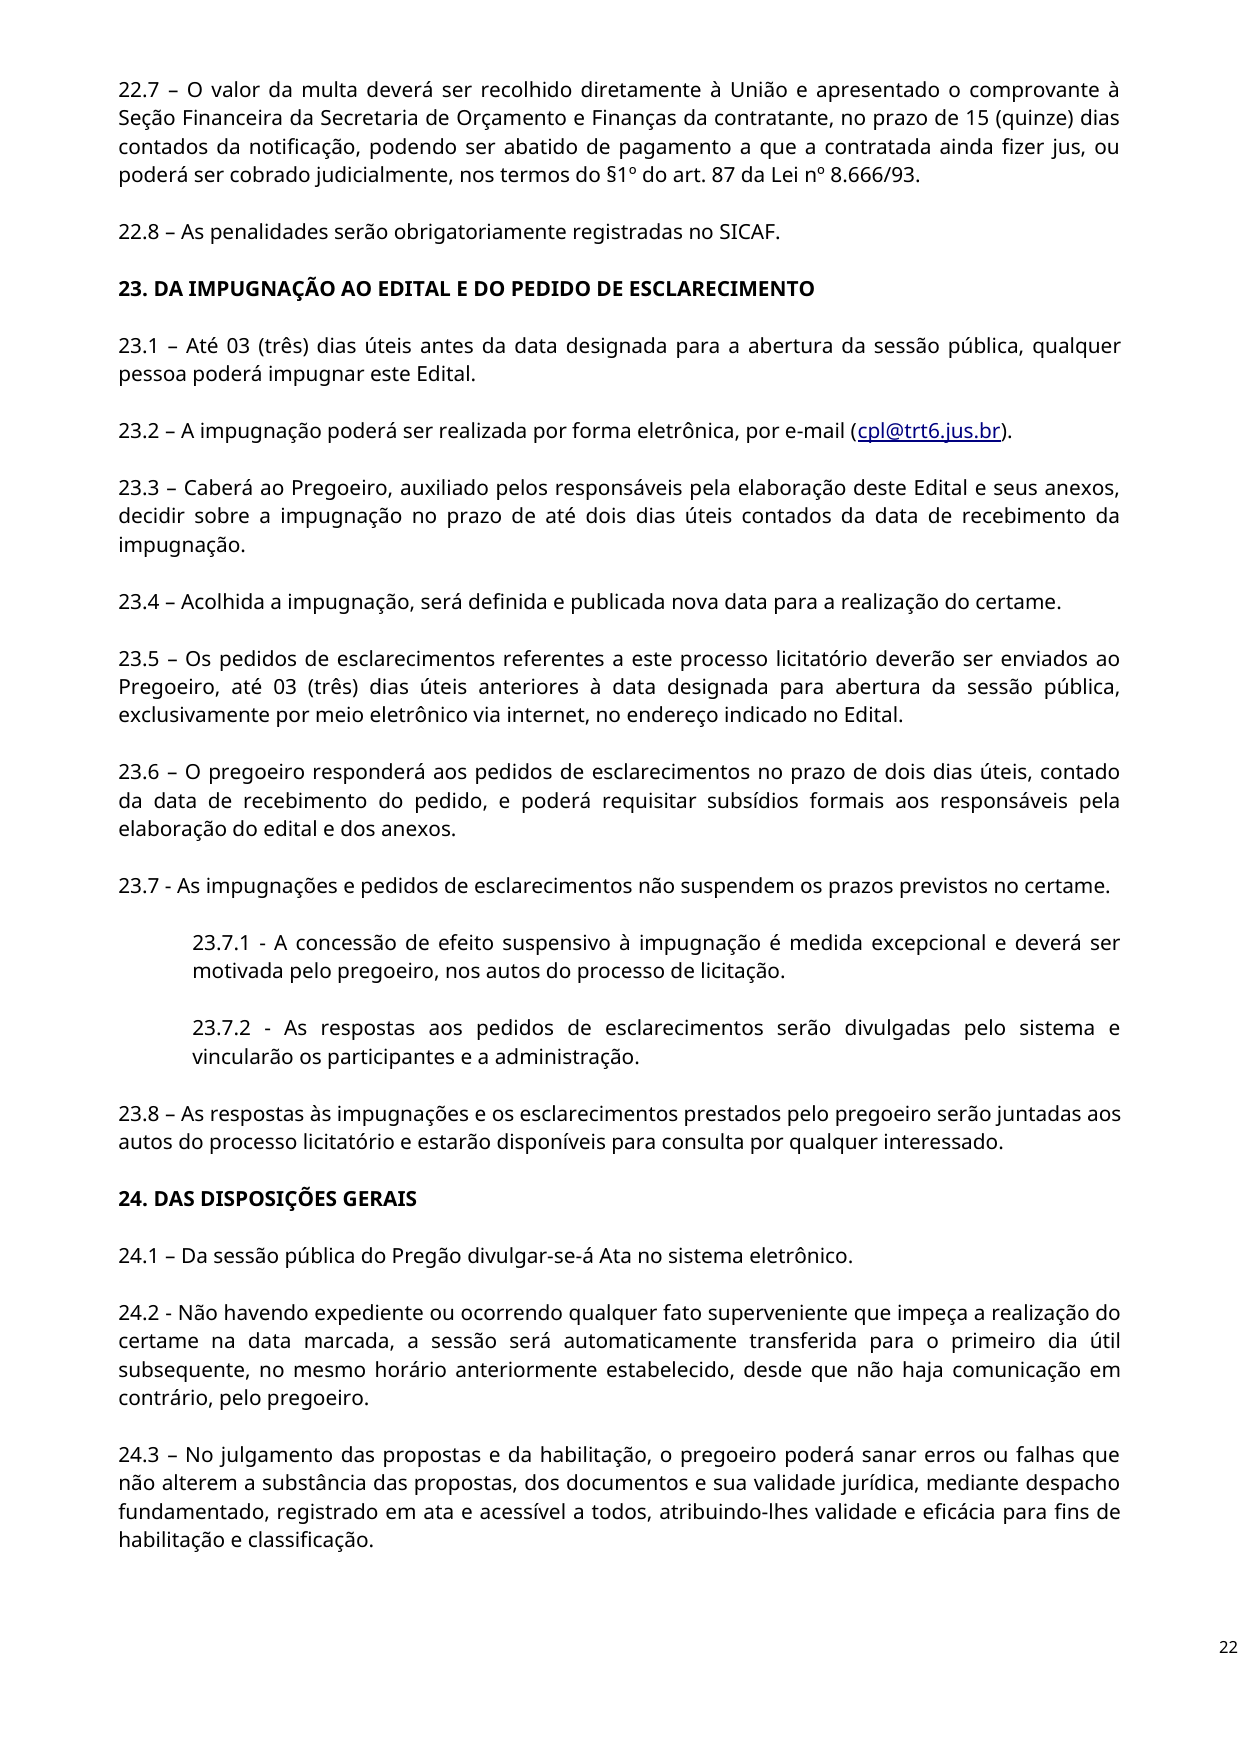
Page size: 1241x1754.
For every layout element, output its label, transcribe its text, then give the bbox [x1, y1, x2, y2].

text 24.1 – Da sessão pública do Pregão divulgar-se-á Ata no sistema eletrônico. [118, 1241, 1122, 1269]
text 23.2 – A impugnação poderá ser realizada por forma eletrônica, por e-mail (cpl@trt6.jus.br). [118, 416, 1122, 445]
text 23.7.1 - A concessão de efeito suspensivo à impugnação é medida excepcional e deverá ser motivada pelo pregoeiro, nos autos do processo de licitação. [192, 928, 1122, 985]
text 24. DAS DISPOSIÇÕES GERAIS [118, 1184, 1122, 1212]
text 23.8 – As respostas às impugnações e os esclarecimentos prestados pelo pregoeiro serão juntadas aos autos do processo licitatório e estarão disponíveis para consulta por qualquer interessado. [118, 1099, 1122, 1156]
text 24.2 - Não havendo expediente ou ocorrendo qualquer fato superveniente que impeça a realização do certame na data marcada, a sessão será automaticamente transferida para o primeiro dia útil subsequente, no mesmo horário anteriormente estabelecido, desde que não haja comunicação em contrário, pelo pregoeiro. [118, 1298, 1122, 1412]
text 24.3 – No julgamento das propostas e da habilitação, o pregoeiro poderá sanar erros ou falhas que não alterem a substância das propostas, dos documentos e sua validade jurídica, mediante despacho fundamentado, registrado em ata e acessível a todos, atribuindo-lhes validade e eficácia para fins de habilitação e classificação. [118, 1440, 1122, 1554]
text 22.7 – O valor da multa deverá ser recolhido diretamente à União e apresentado o comprovante à Seção Financeira da Secretaria de Orçamento e Finanças da contratante, no prazo de 15 (quinze) dias contados da notificação, podendo ser abatido de pagamento a que a contratada ainda fizer jus, ou poderá ser cobrado judicialmente, nos termos do §1º do art. 87 da Lei nº 8.666/93. [118, 75, 1122, 189]
text 23.4 – Acolhida a impugnação, será definida e publicada nova data para a realização do certame. [118, 587, 1122, 615]
text 23.3 – Caberá ao Pregoeiro, auxiliado pelos responsáveis pela elaboração deste Edital e seus anexos, decidir sobre a impugnação no prazo de até dois dias úteis contados da data de recebimento da impugnação. [118, 473, 1122, 558]
text 23.7 - As impugnações e pedidos de esclarecimentos não suspendem os prazos previstos no certame. [118, 871, 1122, 900]
text 23.1 – Até 03 (três) dias úteis antes da data designada para a abertura da sessão pública, qualquer pessoa poderá impugnar este Edital. [118, 331, 1122, 388]
text 23.6 – O pregoeiro responderá aos pedidos de esclarecimentos no prazo de dois dias úteis, contado da data de recebimento do pedido, e poderá requisitar subsídios formais aos responsáveis pela elaboração do edital e dos anexos. [118, 757, 1122, 843]
text 23.7.2 - As respostas aos pedidos de esclarecimentos serão divulgadas pelo sistema e vincularão os participantes e a administração. [192, 1013, 1122, 1070]
text 22.8 – As penalidades serão obrigatoriamente registradas no SICAF. [118, 217, 1122, 246]
text 23. DA IMPUGNAÇÃO AO EDITAL E DO PEDIDO DE ESCLARECIMENTO [118, 274, 1122, 302]
text 23.5 – Os pedidos de esclarecimentos referentes a este processo licitatório deverão ser enviados ao Pregoeiro, até 03 (três) dias úteis anteriores à data designada para abertura da sessão pública, exclusivamente por meio eletrônico via internet, no endereço indicado no Edital. [118, 644, 1122, 729]
